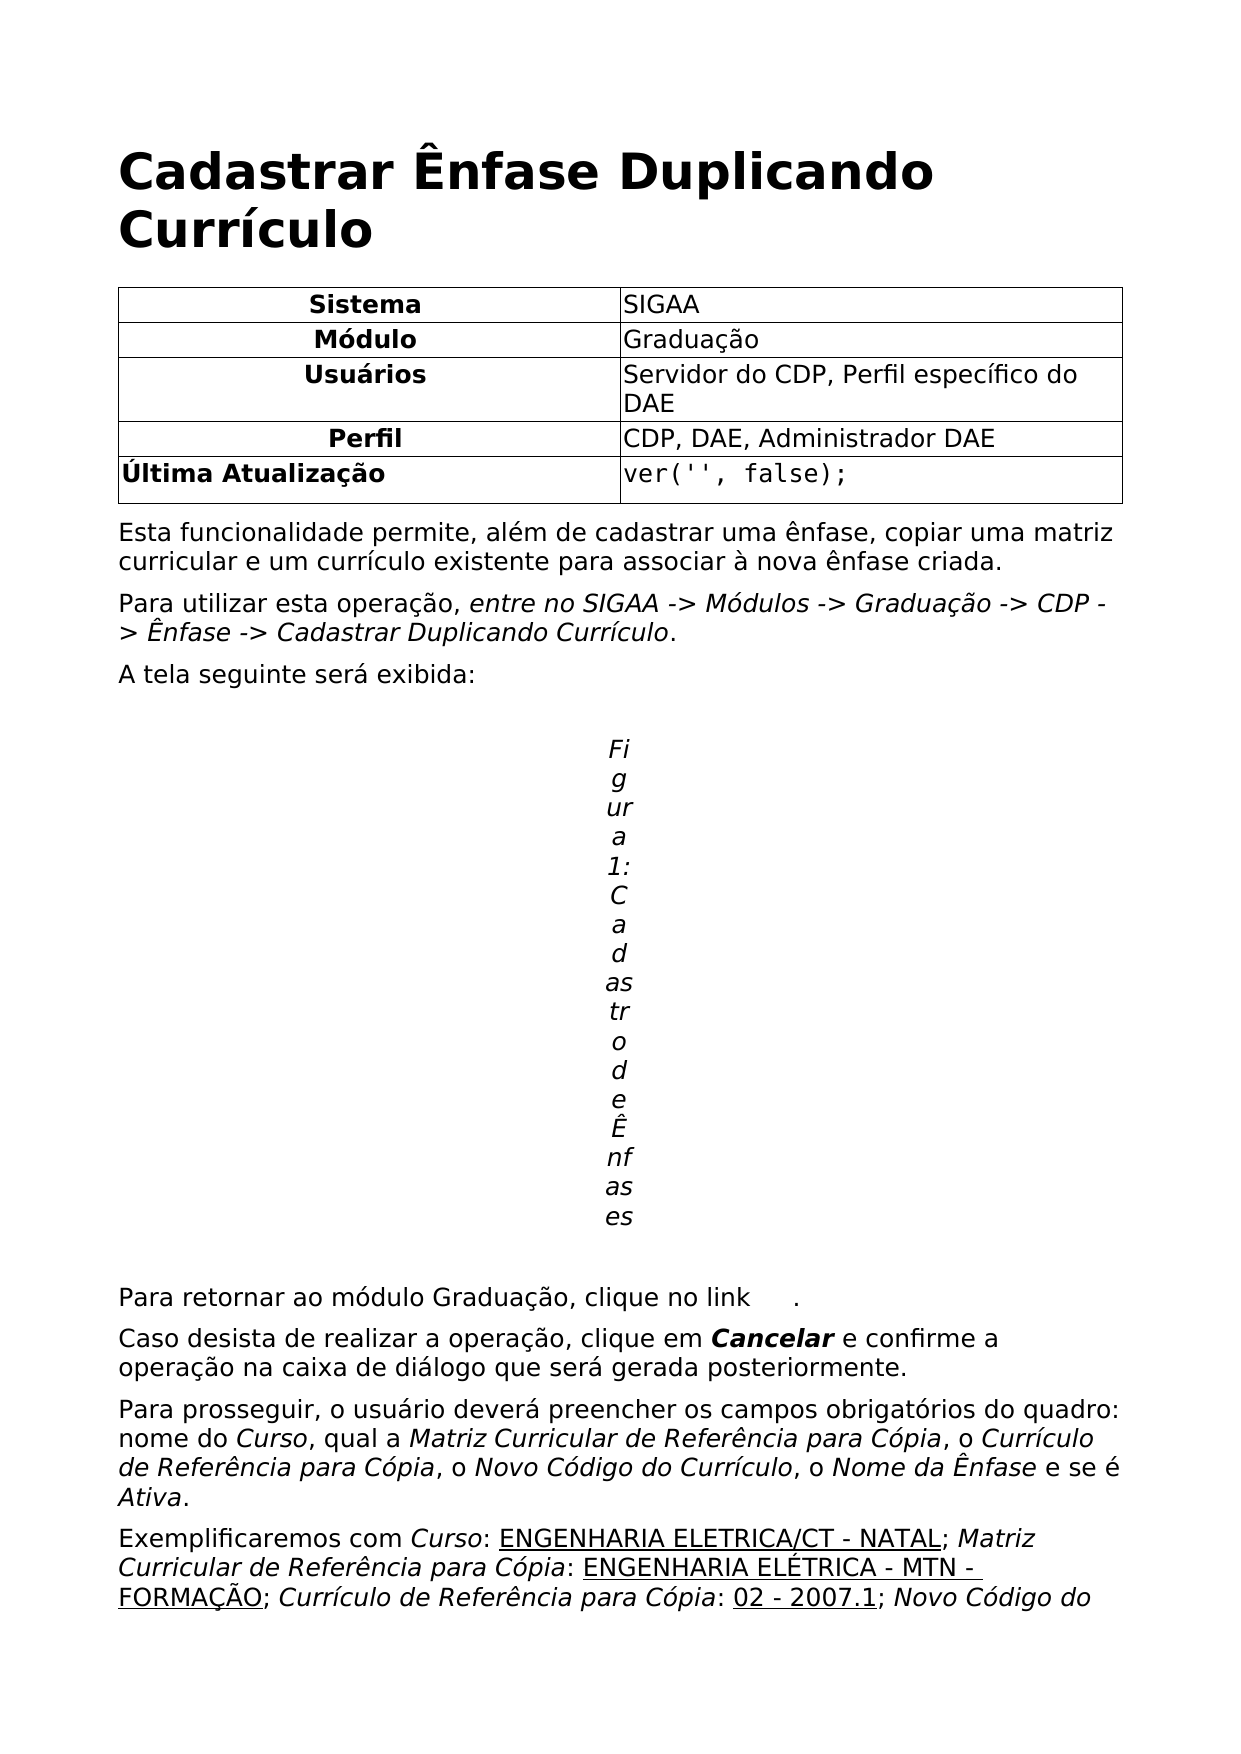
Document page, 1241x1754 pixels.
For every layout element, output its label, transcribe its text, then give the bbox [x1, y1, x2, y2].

table_cell Módulo [119, 323, 620, 357]
table_cell Graduação [621, 323, 1122, 357]
text Figura 1: Cadastro de Ênfases [603, 714, 637, 1231]
table_header Sistema [119, 288, 620, 322]
table_header SIGAA [621, 288, 1122, 322]
text Para retornar ao módulo Graduação, clique no link . [118, 1272, 1122, 1312]
table_cell ver('', false); [621, 457, 1122, 503]
table_cell Última Atualização [119, 457, 620, 503]
text A tela seguinte será exibida: [118, 660, 1122, 689]
text Caso desista de realizar a operação, clique em Cancelar e confirme a operação na caixa de diálogo que será gerada posteriormente. [118, 1324, 1122, 1383]
subtitle Cadastrar Ênfase Duplicando Currículo [118, 143, 1122, 259]
table_cell CDP, DAE, Administrador DAE [621, 422, 1122, 456]
table_cell Usuários [119, 358, 620, 421]
text Para prosseguir, o usuário deverá preencher os campos obrigatórios do quadro: nome do Curso, qual a Matriz Curricular de Referência para Cópia, o Currículo de Referência para Cópia, o Novo Código do Currículo, o Nome da Ênfase e se é Ativa. [118, 1395, 1122, 1512]
table_cell Perfil [119, 422, 620, 456]
text Para utilizar esta operação, entre no SIGAA -> Módulos -> Graduação -> CDP -> Ênfase -> Cadastrar Duplicando Currículo. [118, 589, 1122, 647]
table_cell Servidor do CDP, Perfil específico do DAE [621, 358, 1122, 421]
text Exemplificaremos com Curso: ENGENHARIA ELETRICA/CT - NATAL; Matriz Curricular de Referência para Cópia: ENGENHARIA ELÉTRICA - MTN - FORMAÇÃO; Currículo de Referência para Cópia: 02 - 2007.1; Novo Código do [118, 1524, 1122, 1612]
text Esta funcionalidade permite, além de cadastrar uma ênfase, copiar uma matriz curricular e um currículo existente para associar à nova ênfase criada. [118, 518, 1122, 577]
